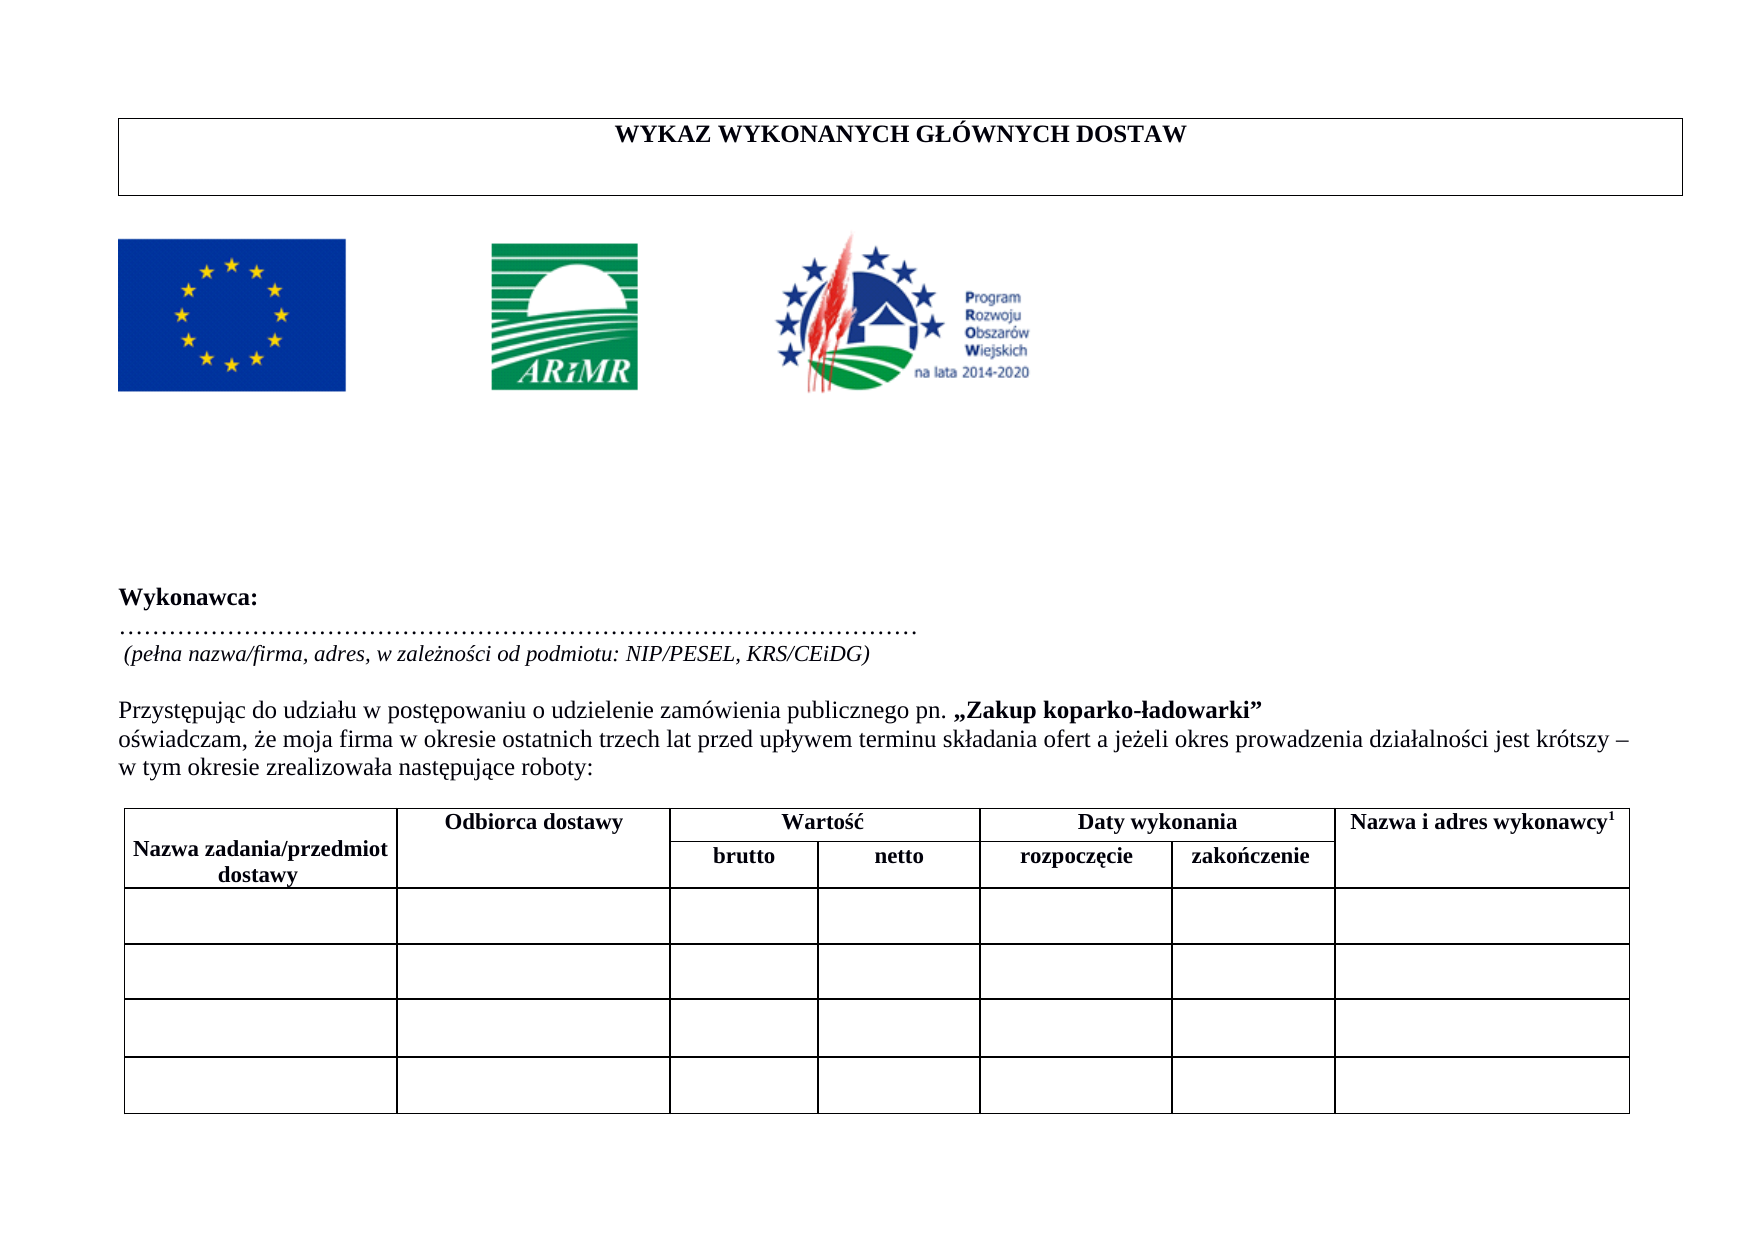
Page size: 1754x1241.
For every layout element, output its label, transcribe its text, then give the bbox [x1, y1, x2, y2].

table_cell [819, 1000, 979, 1056]
table_cell [981, 945, 1171, 998]
table_header Nazwa i adres wykonawcy1 [1336, 809, 1629, 887]
table_cell [1336, 1000, 1629, 1056]
table_cell [1173, 1058, 1334, 1113]
table_cell zakończenie [1173, 842, 1334, 887]
table_cell [671, 889, 817, 943]
table_cell [981, 1000, 1171, 1056]
table_cell [1336, 889, 1629, 943]
table_cell [125, 945, 396, 998]
table_cell [125, 1000, 396, 1056]
text Wykonawca: [118, 582, 1636, 611]
text oświadczam, że moja firma w okresie ostatnich trzech lat przed upływem terminu składania ofert a jeżeli okres prowadzenia działalności jest krótszy – w tym okresie zrealizowała następujące roboty: [118, 724, 1636, 781]
table_cell [1173, 1000, 1334, 1056]
table_cell netto [819, 842, 979, 887]
table_cell [671, 945, 817, 998]
table_cell [819, 889, 979, 943]
table_cell [1336, 1058, 1629, 1113]
table_cell [819, 1058, 979, 1113]
table_cell rozpoczęcie [981, 842, 1171, 887]
table_header WYKAZ WYKONANYCH GŁÓWNYCH DOSTAW [119, 119, 1682, 195]
table_cell [398, 889, 669, 943]
table_cell [398, 945, 669, 998]
table_header Daty wykonania [981, 809, 1334, 841]
table_cell [125, 1058, 396, 1113]
table_header Wartość [671, 809, 979, 841]
text (pełna nazwa/firma, adres, w zależności od podmiotu: NIP/PESEL, KRS/CEiDG) [118, 640, 1016, 666]
table_cell [981, 1058, 1171, 1113]
table_cell [671, 1058, 817, 1113]
table_cell [125, 889, 396, 943]
text …………………………………………………………………………………… [118, 611, 1016, 640]
table_cell brutto [671, 842, 817, 887]
table_cell [981, 889, 1171, 943]
table_cell [1173, 945, 1334, 998]
table_cell [1336, 945, 1629, 998]
table_header Nazwa zadania/przedmiot dostawy [125, 809, 396, 887]
table_cell [398, 1000, 669, 1056]
table_cell [819, 945, 979, 998]
text Przystępując do udziału w postępowaniu o udzielenie zamówienia publicznego pn. „Zakup koparko-ładowarki” [118, 695, 1636, 724]
table_cell [671, 1000, 817, 1056]
table_cell [398, 1058, 669, 1113]
table_header Odbiorca dostawy [398, 809, 669, 887]
table_cell [1173, 889, 1334, 943]
